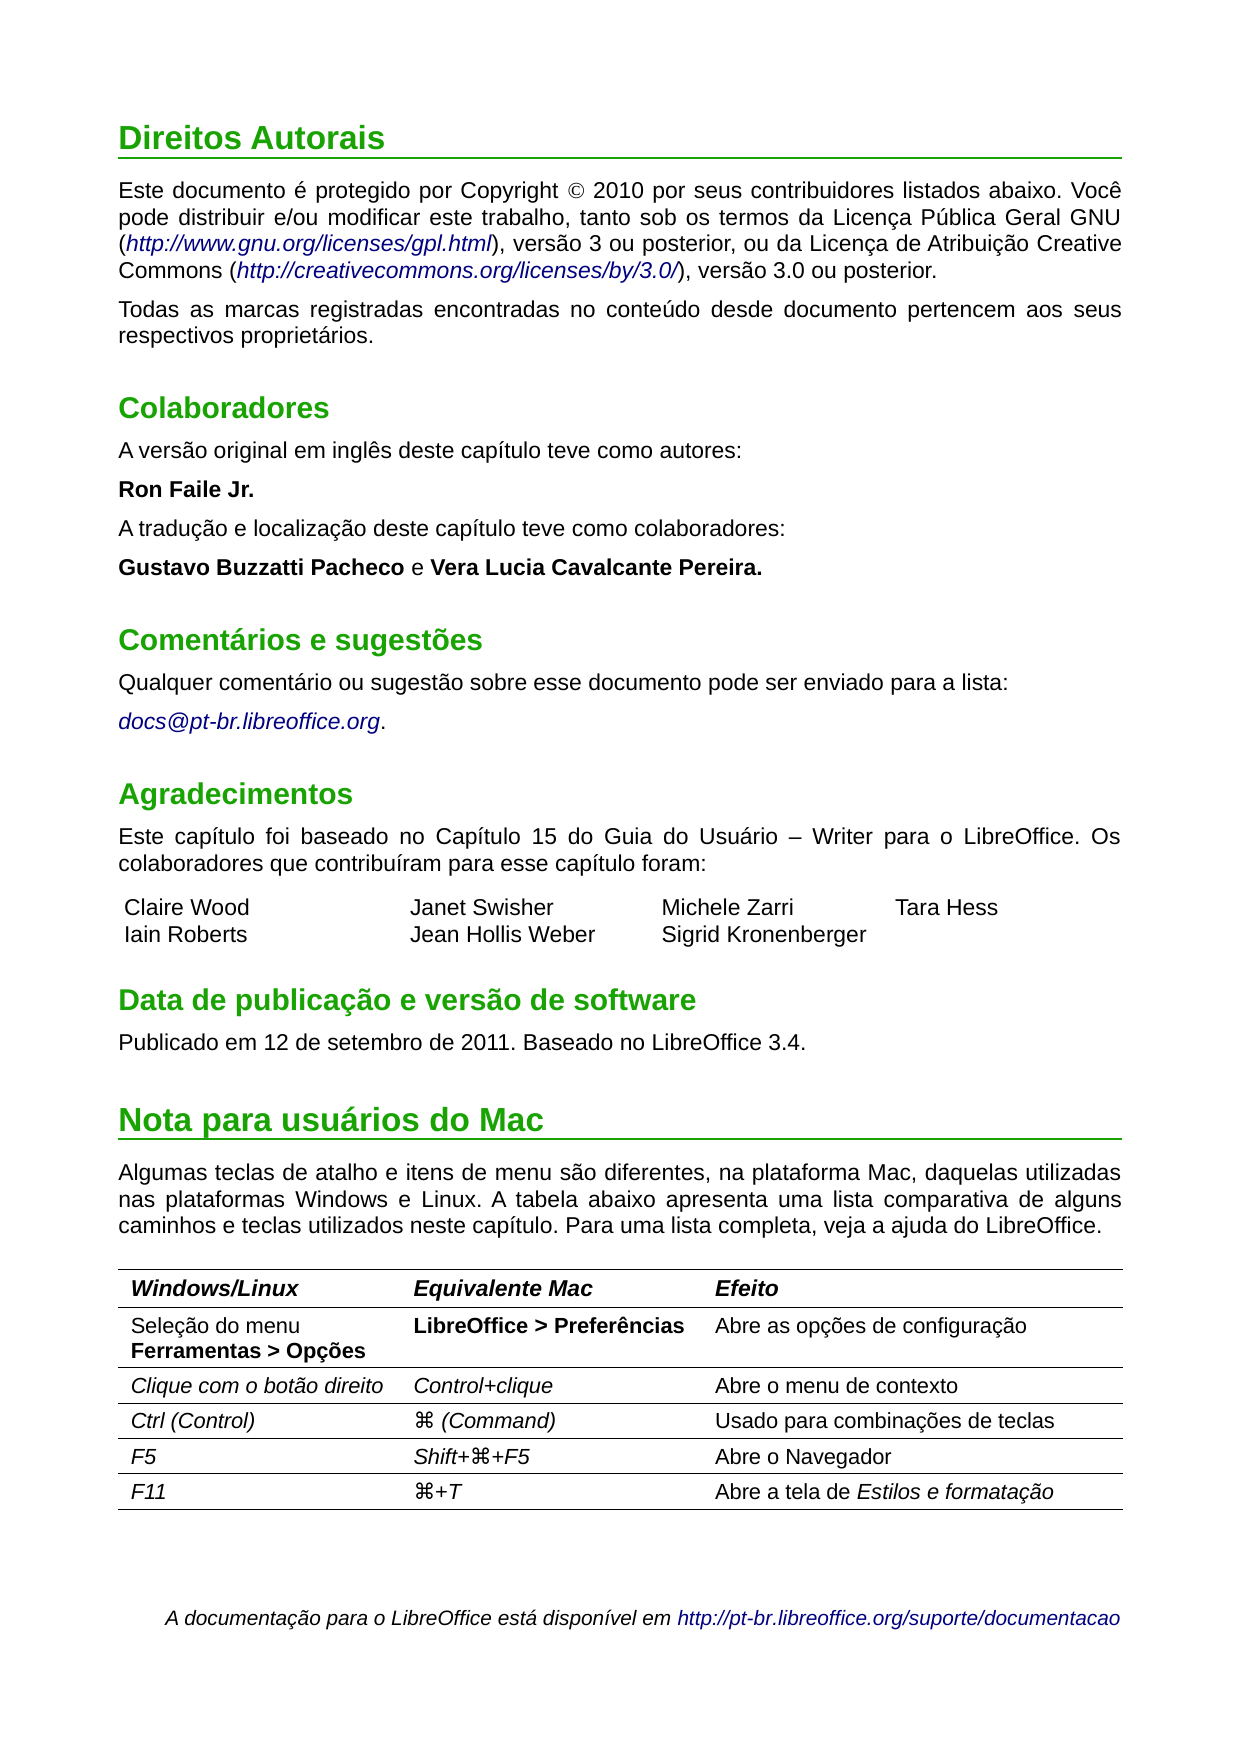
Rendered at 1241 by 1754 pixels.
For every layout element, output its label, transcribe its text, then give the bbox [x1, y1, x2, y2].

table_cell Abre o menu de contexto [703, 1368, 1122, 1402]
table_cell Ctrl (Control) [118, 1404, 401, 1438]
text Comentários e sugestões [118, 622, 1122, 657]
table_header Windows/Linux [118, 1270, 401, 1307]
table_cell Abre as opções de configuração [703, 1308, 1122, 1367]
table_cell LibreOffice > Preferências [401, 1308, 702, 1367]
text docs@pt-br.libreoffice.org. [118, 708, 1122, 734]
table_cell Abre a tela de Estilos e formatação [703, 1474, 1122, 1508]
text A versão original em inglês deste capítulo teve como autores: [118, 437, 1122, 463]
text Algumas teclas de atalho e itens de menu são diferentes, na plataforma Mac, daquelas utilizadas nas plataformas Windows e Linux. A tabela abaixo apresenta uma lista comparativa de alguns caminhos e teclas utilizados neste capítulo. Para uma lista completa, veja a ajuda do LibreOffice. [118, 1159, 1122, 1238]
subtitle Direitos Autorais [118, 118, 1122, 157]
table_cell Control+clique [401, 1368, 702, 1402]
table_header Janet Swisher Jean Hollis Weber [404, 889, 656, 953]
table_header Efeito [703, 1270, 1122, 1307]
table_cell z (Command) [401, 1404, 702, 1438]
subtitle Nota para usuários do Mac [118, 1100, 1122, 1138]
table_cell Shift+z+F5 [401, 1439, 702, 1473]
table_cell Clique com o botão direito [118, 1368, 401, 1402]
text Data de publicação e versão de software [118, 982, 1122, 1017]
text Qualquer comentário ou sugestão sobre esse documento pode ser enviado para a lista: [118, 669, 1122, 695]
table_header Michele Zarri Sigrid Kronenberger [656, 889, 889, 953]
table_cell F5 [118, 1439, 401, 1473]
table_cell F11 [118, 1474, 401, 1508]
table_header Equivalente Mac [401, 1270, 702, 1307]
table_cell Usado para combinações de teclas [703, 1404, 1122, 1438]
table_header Tara Hess [889, 889, 1123, 953]
table_cell Seleção do menu Ferramentas > Opções [118, 1308, 401, 1367]
table_cell Abre o Navegador [703, 1439, 1122, 1473]
text Este capítulo foi baseado no Capítulo 15 do Guia do Usuário – Writer para o LibreOffice. Os colaboradores que contribuíram para esse capítulo foram: [118, 823, 1122, 876]
text Ron Faile Jr. [118, 476, 1122, 502]
text Este documento é protegido por Copyright © 2010 por seus contribuidores listados abaixo. Você pode distribuir e/ou modificar este trabalho, tanto sob os termos da Licença Pública Geral GNU (http://www.gnu.org/licenses/gpl.html), versão 3 ou posterior, ou da Licença de Atribuição Creative Commons (http://creativecommons.org/licenses/by/3.0/), versão 3.0 ou posterior. [118, 177, 1122, 283]
text Gustavo Buzzatti Pacheco e Vera Lucia Cavalcante Pereira. [118, 554, 1122, 580]
table_cell z+T [401, 1474, 702, 1508]
text Todas as marcas registradas encontradas no conteúdo desde documento pertencem aos seus respectivos proprietários. [118, 296, 1122, 348]
text Colaboradores [118, 390, 1122, 425]
text A tradução e localização deste capítulo teve como colaboradores: [118, 515, 1122, 541]
text Publicado em 12 de setembro de 2011. Baseado no LibreOffice 3.4. [118, 1029, 1122, 1055]
text Agradecimentos [118, 776, 1122, 811]
table_header Claire Wood Iain Roberts [118, 889, 404, 953]
